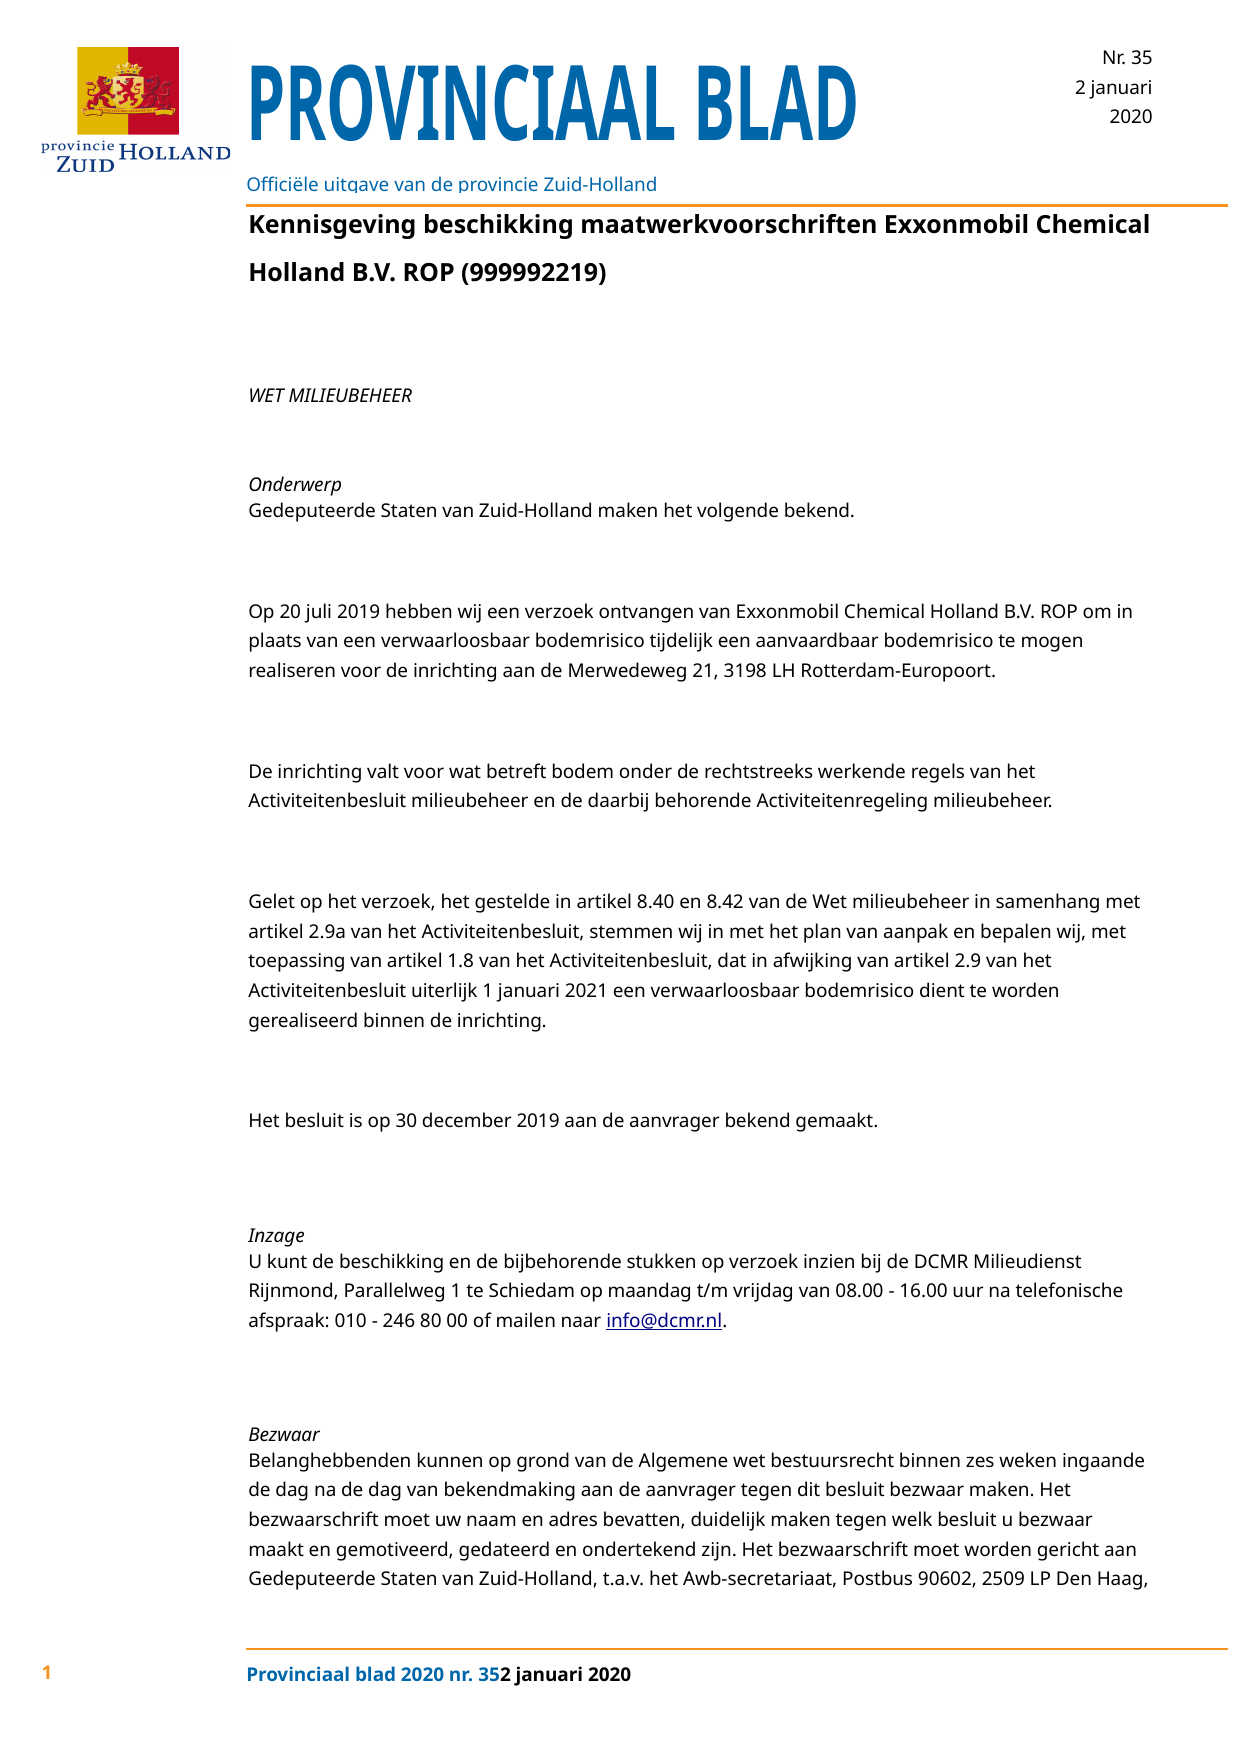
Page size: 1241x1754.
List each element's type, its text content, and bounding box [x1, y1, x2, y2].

text Onderwerp [248, 472, 1152, 497]
text Gelet op het verzoek, het gestelde in artikel 8.40 en 8.42 van de Wet milieubeheer in samenhang met artikel 2.9a van het Activiteitenbesluit, stemmen wij in met het plan van aanpak en bepalen wij, met toepassing van artikel 1.8 van het Activiteitenbesluit, dat in afwijking van artikel 2.9 van het Activiteitenbesluit uiterlijk 1 januari 2021 een verwaarloosbaar bodemrisico dient te worden gerealiseerd binnen de inrichting. [248, 888, 1152, 1033]
text Inzage [248, 1222, 1152, 1248]
text Kennisgeving beschikking maatwerkvoorschriften Exxonmobil Chemical Holland B.V. ROP (999992219) [248, 207, 1152, 288]
text WET MILIEUBEHEER [248, 382, 1152, 408]
text U kunt de beschikking en de bijbehorende stukken op verzoek inzien bij de DCMR Milieudienst Rijnmond, Parallelweg 1 te Schiedam op maandag t/m vrijdag van 08.00 - 16.00 uur na telefonische afspraak: 010 - 246 80 00 of mailen naar info@dcmr.nl. [248, 1248, 1152, 1333]
text Gedeputeerde Staten van Zuid-Holland maken het volgende bekend. [248, 497, 1152, 523]
text Op 20 juli 2019 hebben wij een verzoek ontvangen van Exxonmobil Chemical Holland B.V. ROP om in plaats van een verwaarloosbaar bodemrisico tijdelijk een aanvaardbaar bodemrisico te mogen realiseren voor de inrichting aan de Merwedeweg 21, 3198 LH Rotterdam-Europoort. [248, 598, 1152, 683]
text De inrichting valt voor wat betreft bodem onder de rechtstreeks werkende regels van het Activiteitenbesluit milieubeheer en de daarbij behorende Activiteitenregeling milieubeheer. [248, 758, 1152, 813]
picture [41, 47, 231, 172]
text Het besluit is op 30 december 2019 aan de aanvrager bekend gemaakt. [248, 1108, 1152, 1133]
text Bezwaar [248, 1421, 1152, 1447]
text Belanghebbenden kunnen op grond van de Algemene wet bestuursrecht binnen zes weken ingaande de dag na de dag van bekendmaking aan de aanvrager tegen dit besluit bezwaar maken. Het bezwaarschrift moet uw naam en adres bevatten, duidelijk maken tegen welk besluit u bezwaar maakt en gemotiveerd, gedateerd en ondertekend zijn. Het bezwaarschrift moet worden gericht aan Gedeputeerde Staten van Zuid-Holland, t.a.v. het Awb-secretariaat, Postbus 90602, 2509 LP Den Haag, [248, 1447, 1152, 1591]
